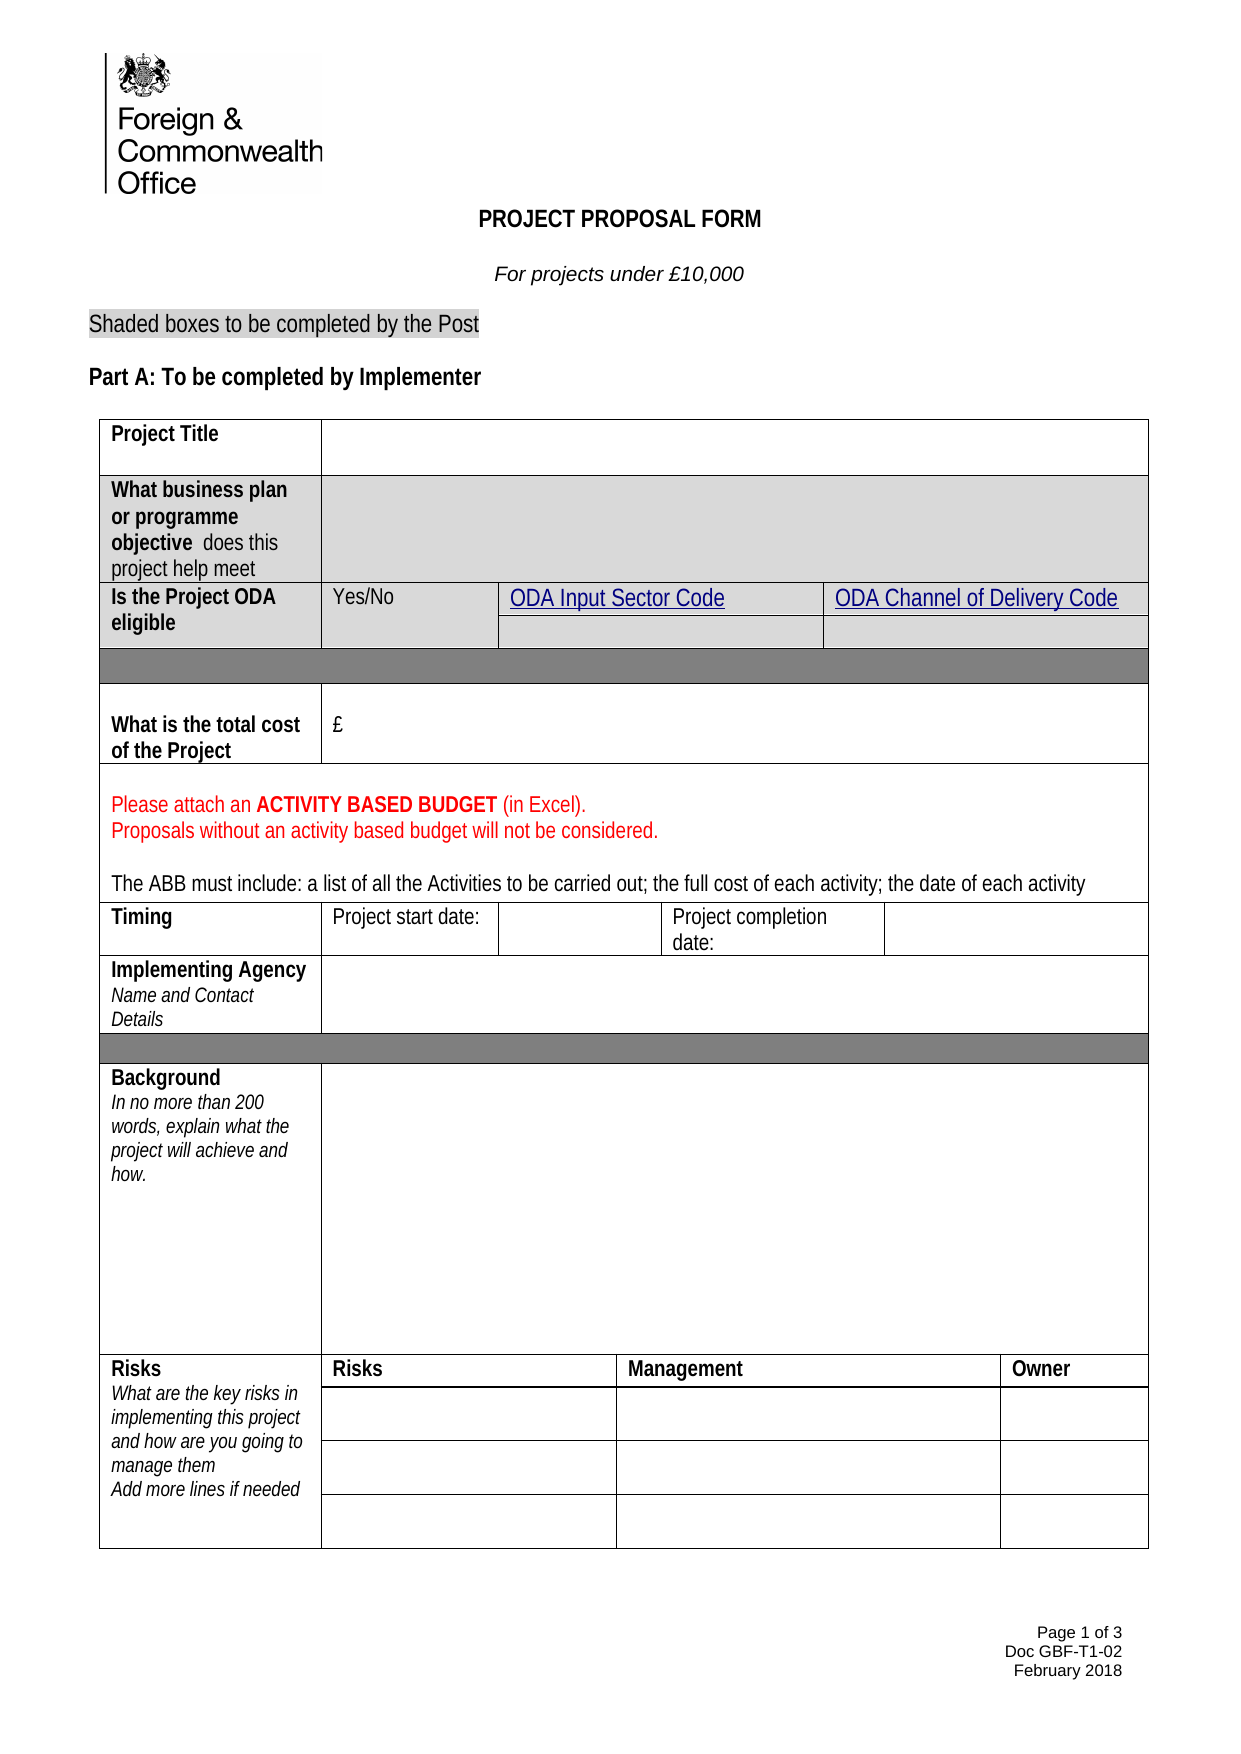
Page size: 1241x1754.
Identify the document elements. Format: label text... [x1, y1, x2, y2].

table_cell [322, 1064, 1148, 1353]
text PROJECT PROPOSAL FORM [118, 204, 1122, 233]
table_cell [885, 903, 1148, 955]
table_cell Background In no more than 200 words, explain what the project will achieve and how. [100, 1064, 321, 1353]
table_cell [617, 1441, 1000, 1494]
table_cell [617, 1495, 1000, 1548]
table_cell Management [617, 1355, 1000, 1386]
text For projects under £10,000 [118, 261, 1122, 285]
table_cell [617, 1388, 1000, 1440]
table_header [322, 420, 1148, 475]
table_cell What business plan or programme objective does this project help meet [100, 476, 321, 582]
text Part A: To be completed by Implementer [88, 362, 1122, 391]
table_cell [322, 1495, 616, 1548]
table_cell What is the total cost of the Project [100, 684, 321, 763]
table_cell [824, 616, 1148, 647]
table_cell ODA Channel of Delivery Code [824, 583, 1148, 614]
table_cell [100, 649, 1148, 683]
table_cell Owner [1001, 1355, 1148, 1386]
table_header Project Title [100, 420, 321, 475]
table_cell [322, 1388, 616, 1440]
table_cell [100, 1034, 1148, 1063]
text Shaded boxes to be completed by the Post [88, 309, 1122, 338]
table_cell Please attach an ACTIVITY BASED BUDGET (in Excel). Proposals without an activity based budget will not be considered. The ABB must include: a list of all the Activities to be carried out; the full cost of each activity; the date of each activity [100, 764, 1148, 902]
table_cell Yes/No [322, 583, 498, 647]
table_cell Project start date: [322, 903, 498, 955]
table_cell Risks [322, 1355, 616, 1386]
table_cell [322, 476, 1148, 582]
table_cell Timing [100, 903, 321, 955]
table_cell Implementing Agency Name and Contact Details [100, 956, 321, 1033]
table_cell [499, 616, 823, 647]
table_cell £ [322, 684, 1148, 763]
table_cell [499, 903, 661, 955]
table_cell ODA Input Sector Code [499, 583, 823, 614]
table_cell Risks What are the key risks in implementing this project and how are you going to manage them Add more lines if needed [100, 1355, 321, 1548]
table_cell [1001, 1495, 1148, 1548]
table_cell Project completion date: [662, 903, 884, 955]
table_cell Is the Project ODA eligible [100, 583, 321, 647]
table_cell [1001, 1441, 1148, 1494]
table_cell [322, 956, 1148, 1033]
table_cell [322, 1441, 616, 1494]
table_cell [1001, 1388, 1148, 1440]
